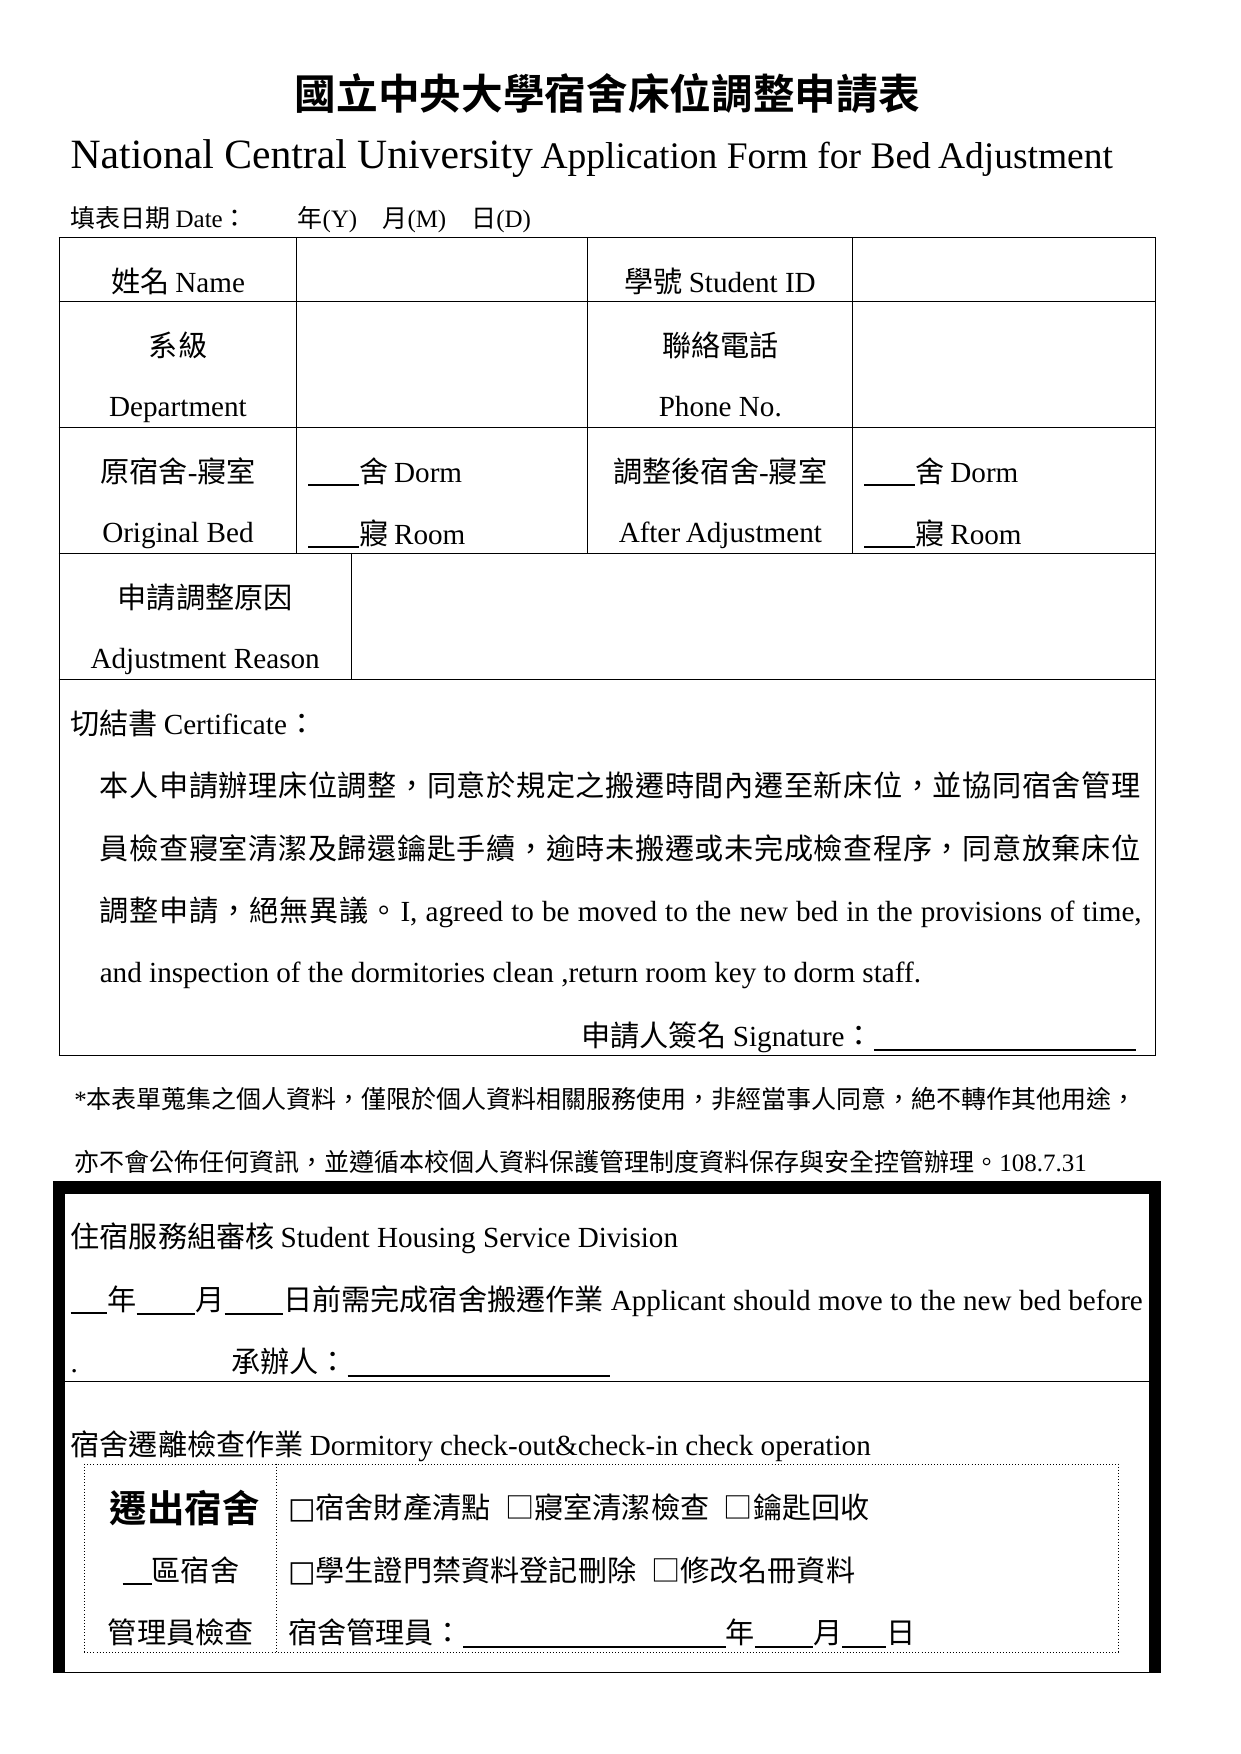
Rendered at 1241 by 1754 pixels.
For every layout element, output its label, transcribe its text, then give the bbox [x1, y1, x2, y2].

table_cell 學號Student ID [588, 238, 852, 301]
table_cell 原宿舍-寢室Original Bed [60, 428, 296, 553]
table_header 遷出宿舍 區宿舍 管理員檢查 [85, 1464, 277, 1652]
table_cell 系級 Department [60, 302, 296, 427]
table_cell 姓名Name [60, 238, 296, 301]
table_cell 舍Dorm 寢Room [853, 428, 1155, 553]
table_cell 住宿服務組審核Student Housing Service Division 年 月 日前需完成宿舍搬遷作業Applicant should move to the new bed before . 承辦人： [65, 1194, 1149, 1381]
table_cell 聯絡電話 Phone No. [588, 302, 852, 427]
table_cell 切結書Certificate： 本人申請辦理床位調整，同意於規定之搬遷時間內遷至新床位，並協同宿舍管理員檢查寢室清潔及歸還鑰匙手續，逾時未搬遷或未完成檢查程序，同意放棄床位調整申請，絕無異議。I, agreed to be moved to the new bed in the provisions of time, and inspection of the dormitories clean ,return room key to dorm staff. 申請人簽名Signature： [60, 680, 1155, 1055]
table_cell 宿舍遷離檢查作業Dormitory check-out&check-in check operation [65, 1382, 1149, 1672]
table_cell 舍Dorm 寢Room [297, 428, 587, 553]
table_cell [352, 554, 1155, 679]
table_cell [853, 302, 1155, 427]
table_header □宿舍財產清點 □寢室清潔檢查 □鑰匙回收 □學生證門禁資料登記刪除 □修改名冊資料 宿舍管理員： 年 月 日 [277, 1464, 1118, 1652]
table_header 國立中央大學宿舍床位調整申請表 National Central University Application Form for Bed Adjustment 填表日期Date： 年(Y) 月(M) 日(D) [59, 50, 1155, 237]
table_cell *本表單蒐集之個人資料，僅限於個人資料相關服務使用，非經當事人同意，絶不轉作其他用途，亦不會公佈任何資訊，並遵循本校個人資料保護管理制度資料保存與安全控管辦理。108.7.31 [59, 1056, 1155, 1181]
table_cell [297, 302, 587, 427]
table_cell [297, 238, 587, 301]
table_cell 調整後宿舍-寢室After Adjustment [588, 428, 852, 553]
table_cell 申請調整原因Adjustment Reason [60, 554, 351, 679]
table_cell [853, 238, 1155, 301]
